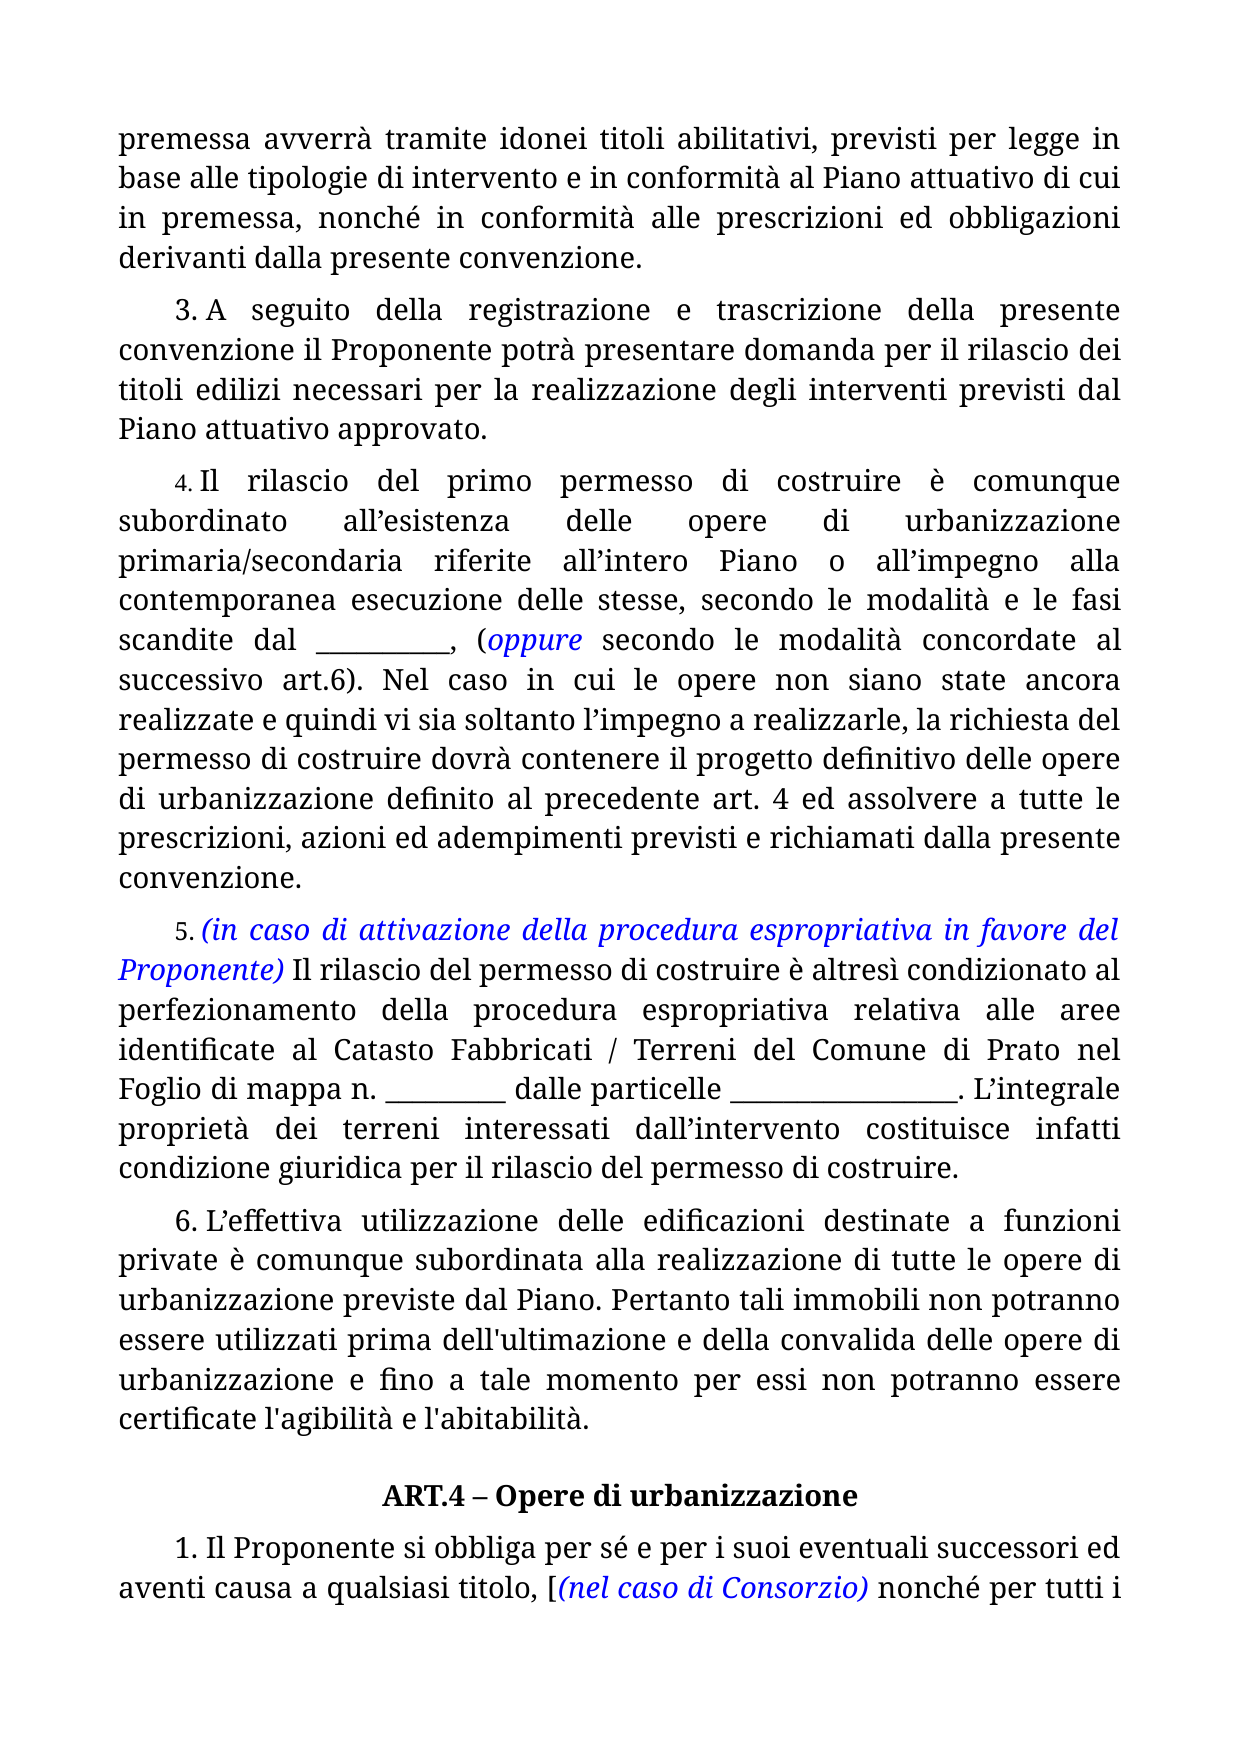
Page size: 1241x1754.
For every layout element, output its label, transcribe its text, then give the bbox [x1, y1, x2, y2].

list Il Proponente si obbliga per sé e per i suoi eventuali successori ed aventi causa a qualsiasi titolo, [(nel caso di Consorzio) nonché per tutti i [118, 1528, 1122, 1607]
list A seguito della registrazione e trascrizione della presente convenzione il Proponente potrà presentare domanda per il rilascio dei titoli edilizi necessari per la realizzazione degli interventi previsti dal Piano attuativo approvato. [118, 289, 1122, 448]
subtitle ART.4 – Opere di urbanizzazione [118, 1476, 1122, 1515]
list Il rilascio del primo permesso di costruire è comunque subordinato all’esistenza delle opere di urbanizzazione primaria/secondaria riferite all’intero Piano o all’impegno alla contemporanea esecuzione delle stesse, secondo le modalità e le fasi scandite dal __________, (oppure secondo le modalità concordate al successivo art.6). Nel caso in cui le opere non siano state ancora realizzate e quindi vi sia soltanto l’impegno a realizzarle, la richiesta del permesso di costruire dovrà contenere il progetto definitivo delle opere di urbanizzazione definito al precedente art. 4 ed assolvere a tutte le prescrizioni, azioni ed adempimenti previsti e richiamati dalla presente convenzione. [118, 461, 1122, 897]
list premessa avverrà tramite idonei titoli abilitativi, previsti per legge in base alle tipologie di intervento e in conformità al Piano attuativo di cui in premessa, nonché in conformità alle prescrizioni ed obbligazioni derivanti dalla presente convenzione. [118, 118, 1122, 277]
list (in caso di attivazione della procedura espropriativa in favore del Proponente) Il rilascio del permesso di costruire è altresì condizionato al perfezionamento della procedura espropriativa relativa alle aree identificate al Catasto Fabbricati / Terreni del Comune di Prato nel Foglio di mappa n. _________ dalle particelle _________________. L’integrale proprietà dei terreni interessati dall’intervento costituisce infatti condizione giuridica per il rilascio del permesso di costruire. [118, 910, 1122, 1187]
list L’effettiva utilizzazione delle edificazioni destinate a funzioni private è comunque subordinata alla realizzazione di tutte le opere di urbanizzazione previste dal Piano. Pertanto tali immobili non potranno essere utilizzati prima dell'ultimazione e della convalida delle opere di urbanizzazione e fino a tale momento per essi non potranno essere certificate l'agibilità e l'abitabilità. [118, 1200, 1122, 1438]
